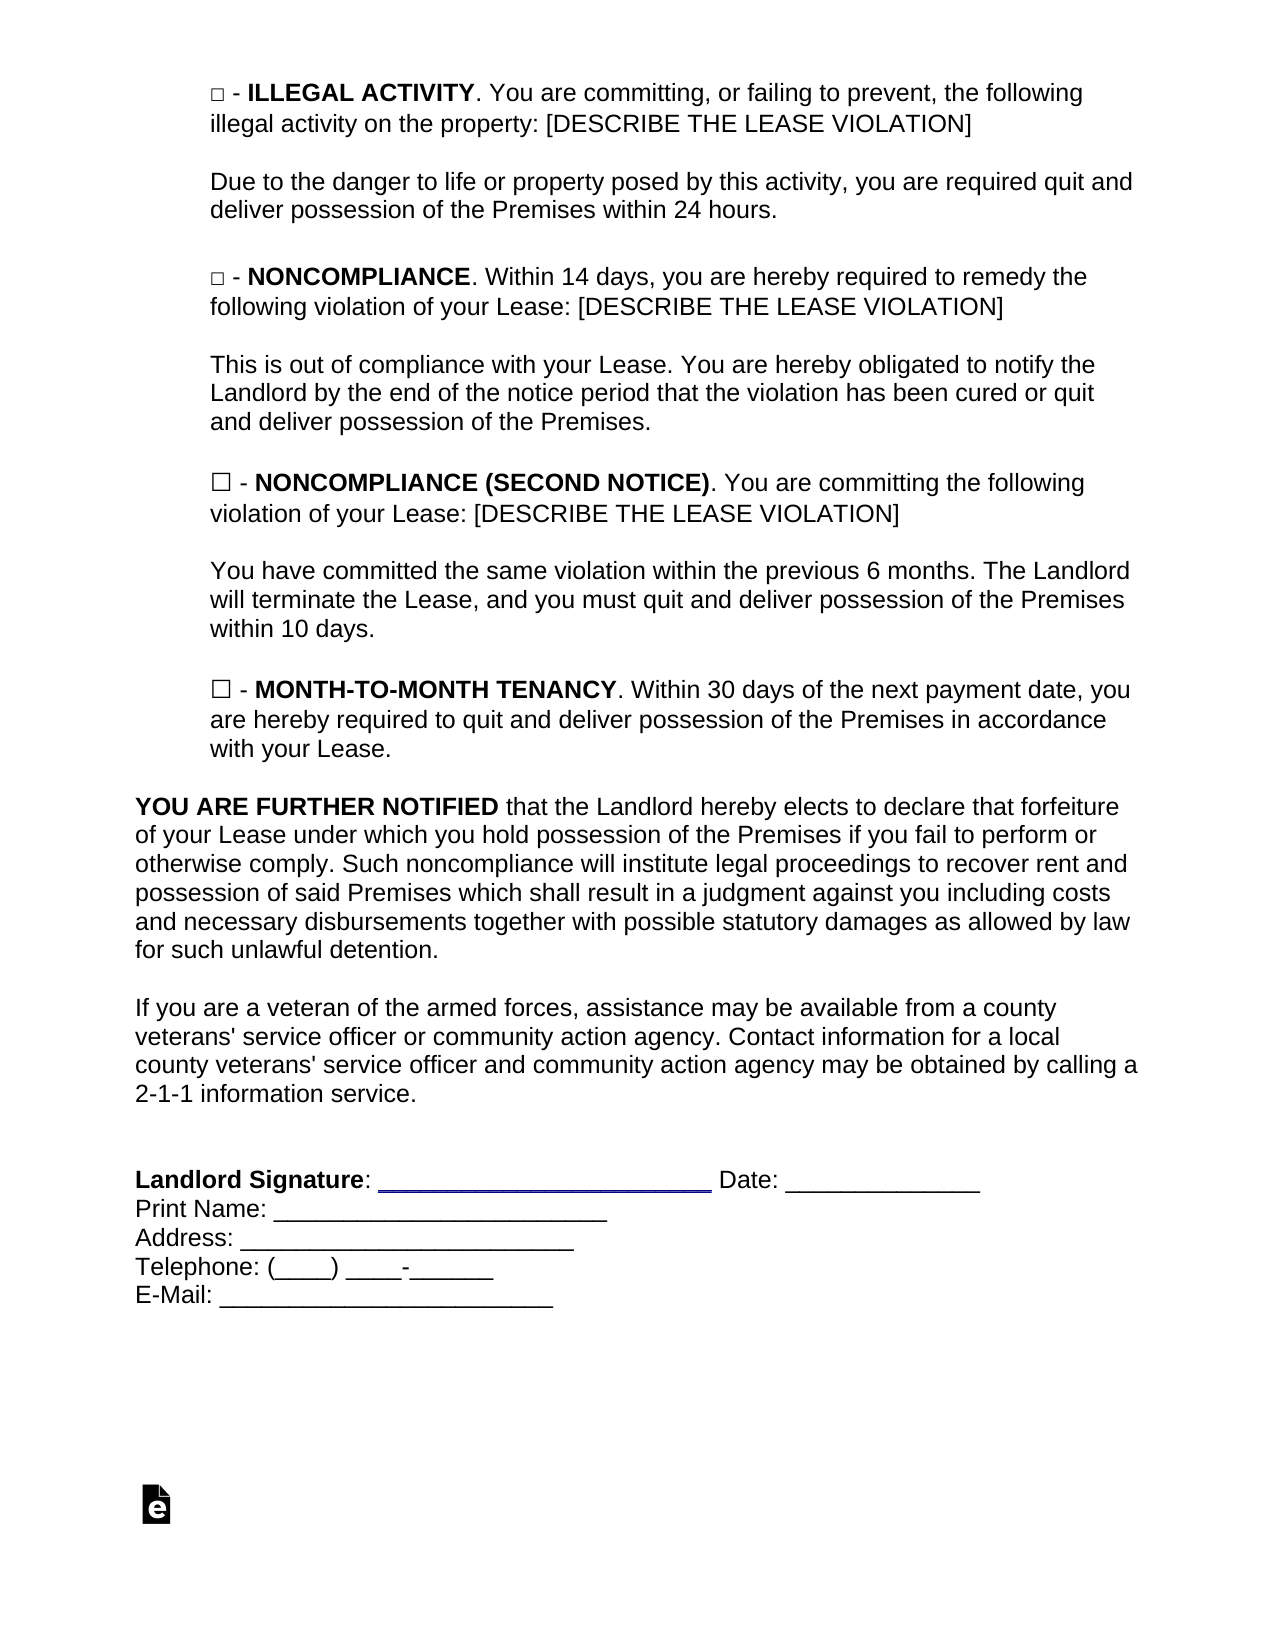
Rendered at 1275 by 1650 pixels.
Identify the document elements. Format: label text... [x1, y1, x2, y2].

text YOU ARE FURTHER NOTIFIED that the Landlord hereby elects to declare that forfeiture of your Lease under which you hold possession of the Premises if you fail to perform or otherwise comply. Such noncompliance will institute legal proceedings to recover rent and possession of said Premises which shall result in a judgment against you including costs and necessary disbursements together with possible statutory damages as allowed by law for such unlawful detention. [135, 792, 1140, 964]
text Print Name: ________________________ [135, 1194, 1140, 1223]
text You have committed the same violation within the previous 6 months. The Landlord will terminate the Lease, and you must quit and deliver possession of the Premises within 10 days. [210, 556, 1140, 642]
text ☐ - MONTH-TO-MONTH TENANCY. Within 30 days of the next payment date, you are hereby required to quit and deliver possession of the Premises in accordance with your Lease. [210, 671, 1140, 763]
text If you are a veteran of the armed forces, assistance may be available from a county veterans' service officer or community action agency. Contact information for a local county veterans' service officer and community action agency may be obtained by calling a 2-1-1 information service. [135, 993, 1140, 1108]
text Address: ________________________ [135, 1223, 1140, 1252]
text E-Mail: ________________________ [135, 1280, 1140, 1309]
text Telephone: (____) ____-______ [135, 1252, 1140, 1280]
text ☐ - ILLEGAL ACTIVITY. You are committing, or failing to prevent, the following illegal activity on the property: [DESCRIBE THE LEASE VIOLATION] [210, 75, 1140, 138]
text This is out of compliance with your Lease. You are hereby obligated to notify the Landlord by the end of the notice period that the violation has been cured or quit and deliver possession of the Premises. [210, 350, 1140, 436]
text Landlord Signature: ________________________ Date: ______________ [135, 1165, 1140, 1194]
text Due to the danger to life or property posed by this activity, you are required quit and deliver possession of the Premises within 24 hours. [210, 167, 1140, 224]
text ☐ - NONCOMPLIANCE. Within 14 days, you are hereby required to remedy the following violation of your Lease: [DESCRIBE THE LEASE VIOLATION] [210, 258, 1140, 321]
text ☐ - NONCOMPLIANCE (SECOND NOTICE). You are committing the following violation of your Lease: [DESCRIBE THE LEASE VIOLATION] [210, 465, 1140, 527]
